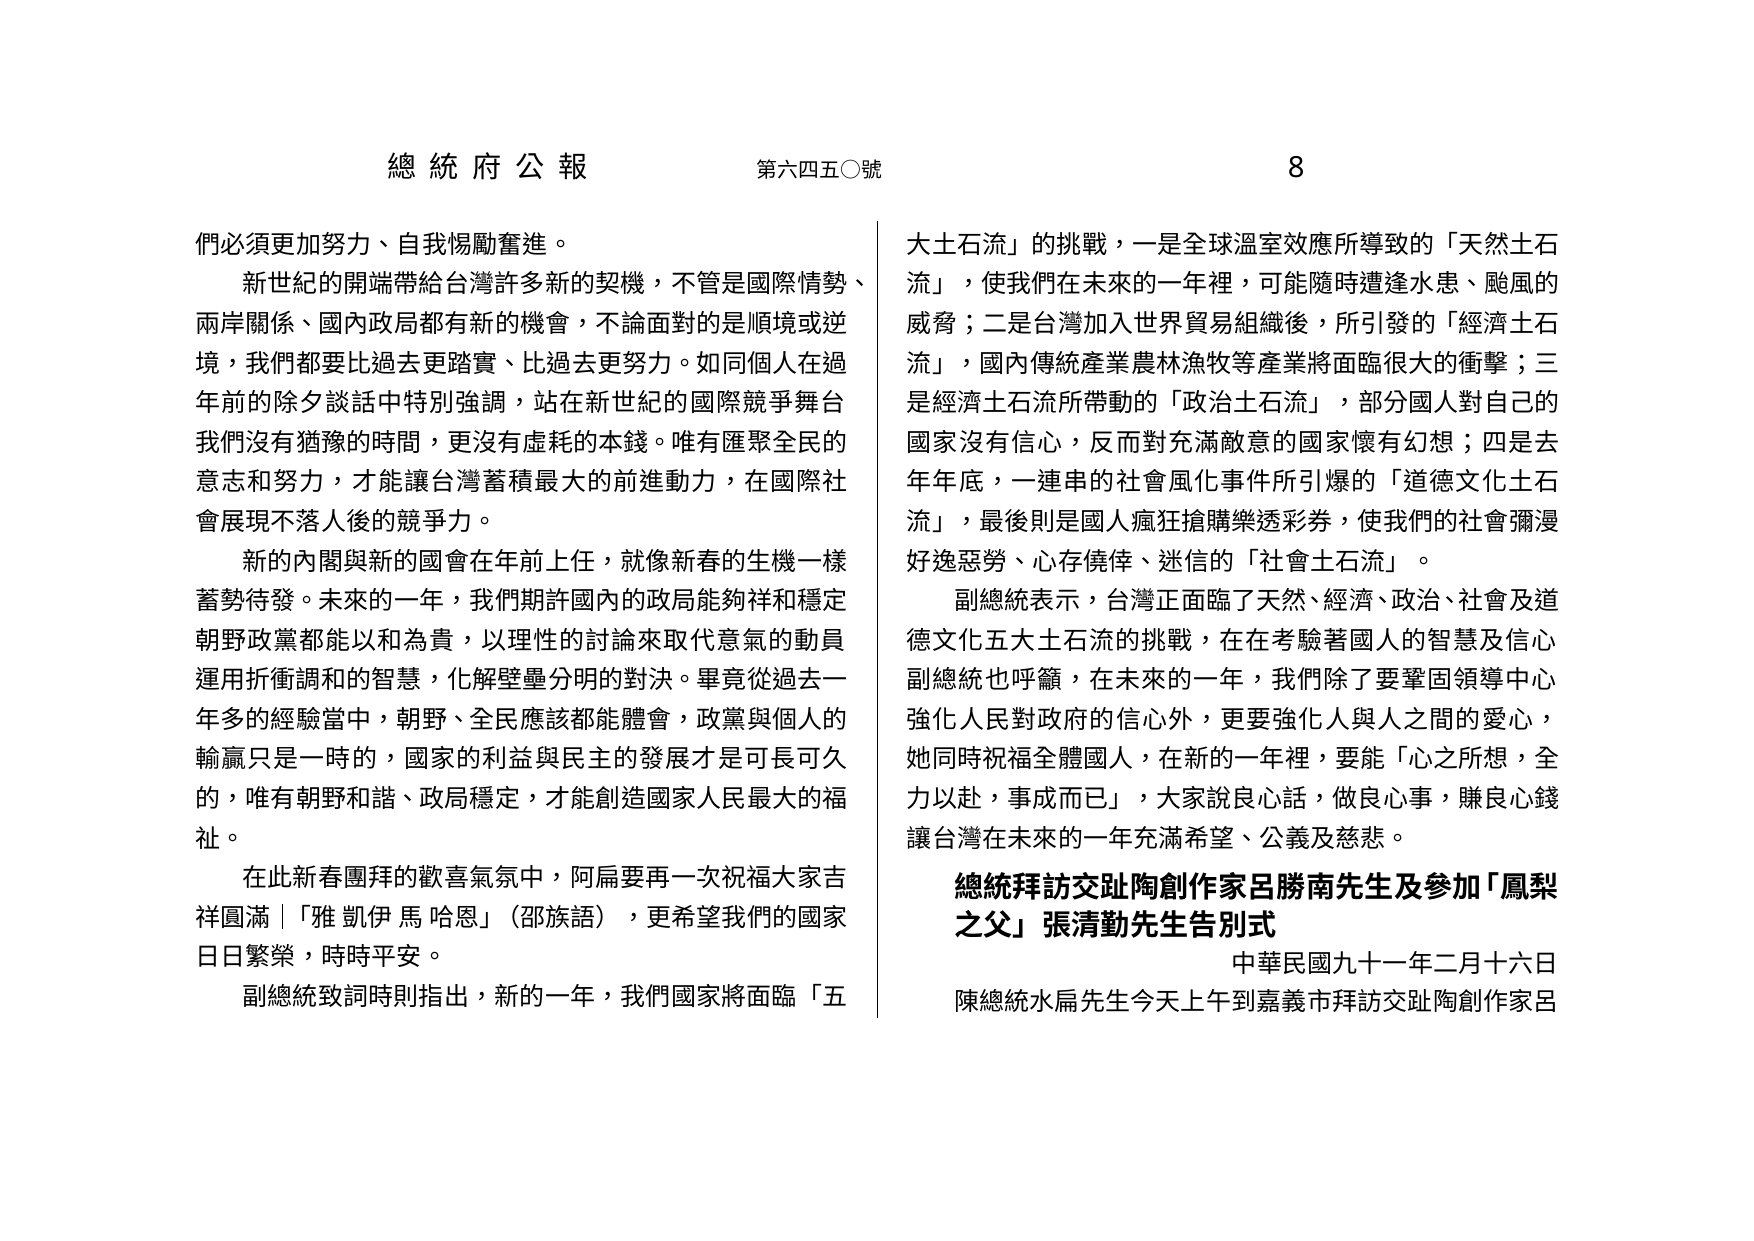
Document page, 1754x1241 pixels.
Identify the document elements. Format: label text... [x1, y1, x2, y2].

text 中華民國九十一年二月十六日 [907, 942, 1559, 980]
text 們必須更加努力、自我惕勵奮進。 [195, 222, 847, 261]
text 陳總統水扁先生今天上午到嘉義市拜訪交趾陶創作家呂 [907, 980, 1559, 1017]
text 在此新春團拜的歡喜氣氛中，阿扁要再一次祝福大家吉祥圓滿│「雅 凱伊 馬 哈恩」（邵族語），更希望我們的國家日日繁榮，時時平安。 [195, 855, 847, 974]
text 副總統表示，台灣正面臨了天然、經濟、政治、社會及道德文化五大土石流的挑戰，在在考驗著國人的智慧及信心，副總統也呼籲，在未來的一年，我們除了要鞏固領導中心，強化人民對政府的信心外，更要強化人與人之間的愛心，她同時祝福全體國人，在新的一年裡，要能「心之所想，全力以赴，事成而已」，大家說良心話，做良心事，賺良心錢，讓台灣在未來的一年充滿希望、公義及慈悲。 [907, 578, 1559, 855]
text 大土石流」的挑戰，一是全球溫室效應所導致的「天然土石流」，使我們在未來的一年裡，可能隨時遭逢水患、颱風的威脅；二是台灣加入世界貿易組織後，所引發的「經濟土石流」，國內傳統產業農林漁牧等產業將面臨很大的衝擊；三是經濟土石流所帶動的「政治土石流」，部分國人對自己的國家沒有信心，反而對充滿敵意的國家懷有幻想；四是去年年底，一連串的社會風化事件所引爆的「道德文化土石流」，最後則是國人瘋狂搶購樂透彩券，使我們的社會彌漫好逸惡勞、心存僥倖、迷信的「社會土石流」。 [907, 222, 1559, 578]
text 新的內閣與新的國會在年前上任，就像新春的生機一樣蓄勢待發。未來的一年，我們期許國內的政局能夠祥和穩定，朝野政黨都能以和為貴，以理性的討論來取代意氣的動員，運用折衝調和的智慧，化解壁壘分明的對決。畢竟從過去一年多的經驗當中，朝野、全民應該都能體會，政黨與個人的輸贏只是一時的，國家的利益與民主的發展才是可長可久的，唯有朝野和諧、政局穩定，才能創造國家人民最大的福祉。 [195, 538, 847, 855]
text 總統拜訪交趾陶創作家呂勝南先生及參加「鳳梨之父」張清勤先生告別式 [954, 867, 1559, 942]
text 副總統致詞時則指出，新的一年，我們國家將面臨「五 [195, 974, 847, 1013]
text 新世紀的開端帶給台灣許多新的契機，不管是國際情勢、兩岸關係、國內政局都有新的機會，不論面對的是順境或逆境，我們都要比過去更踏實、比過去更努力。如同個人在過年前的除夕談話中特別強調，站在新世紀的國際競爭舞台，我們沒有猶豫的時間，更沒有虛耗的本錢。唯有匯聚全民的意志和努力，才能讓台灣蓄積最大的前進動力，在國際社會展現不落人後的競爭力。 [195, 261, 847, 538]
